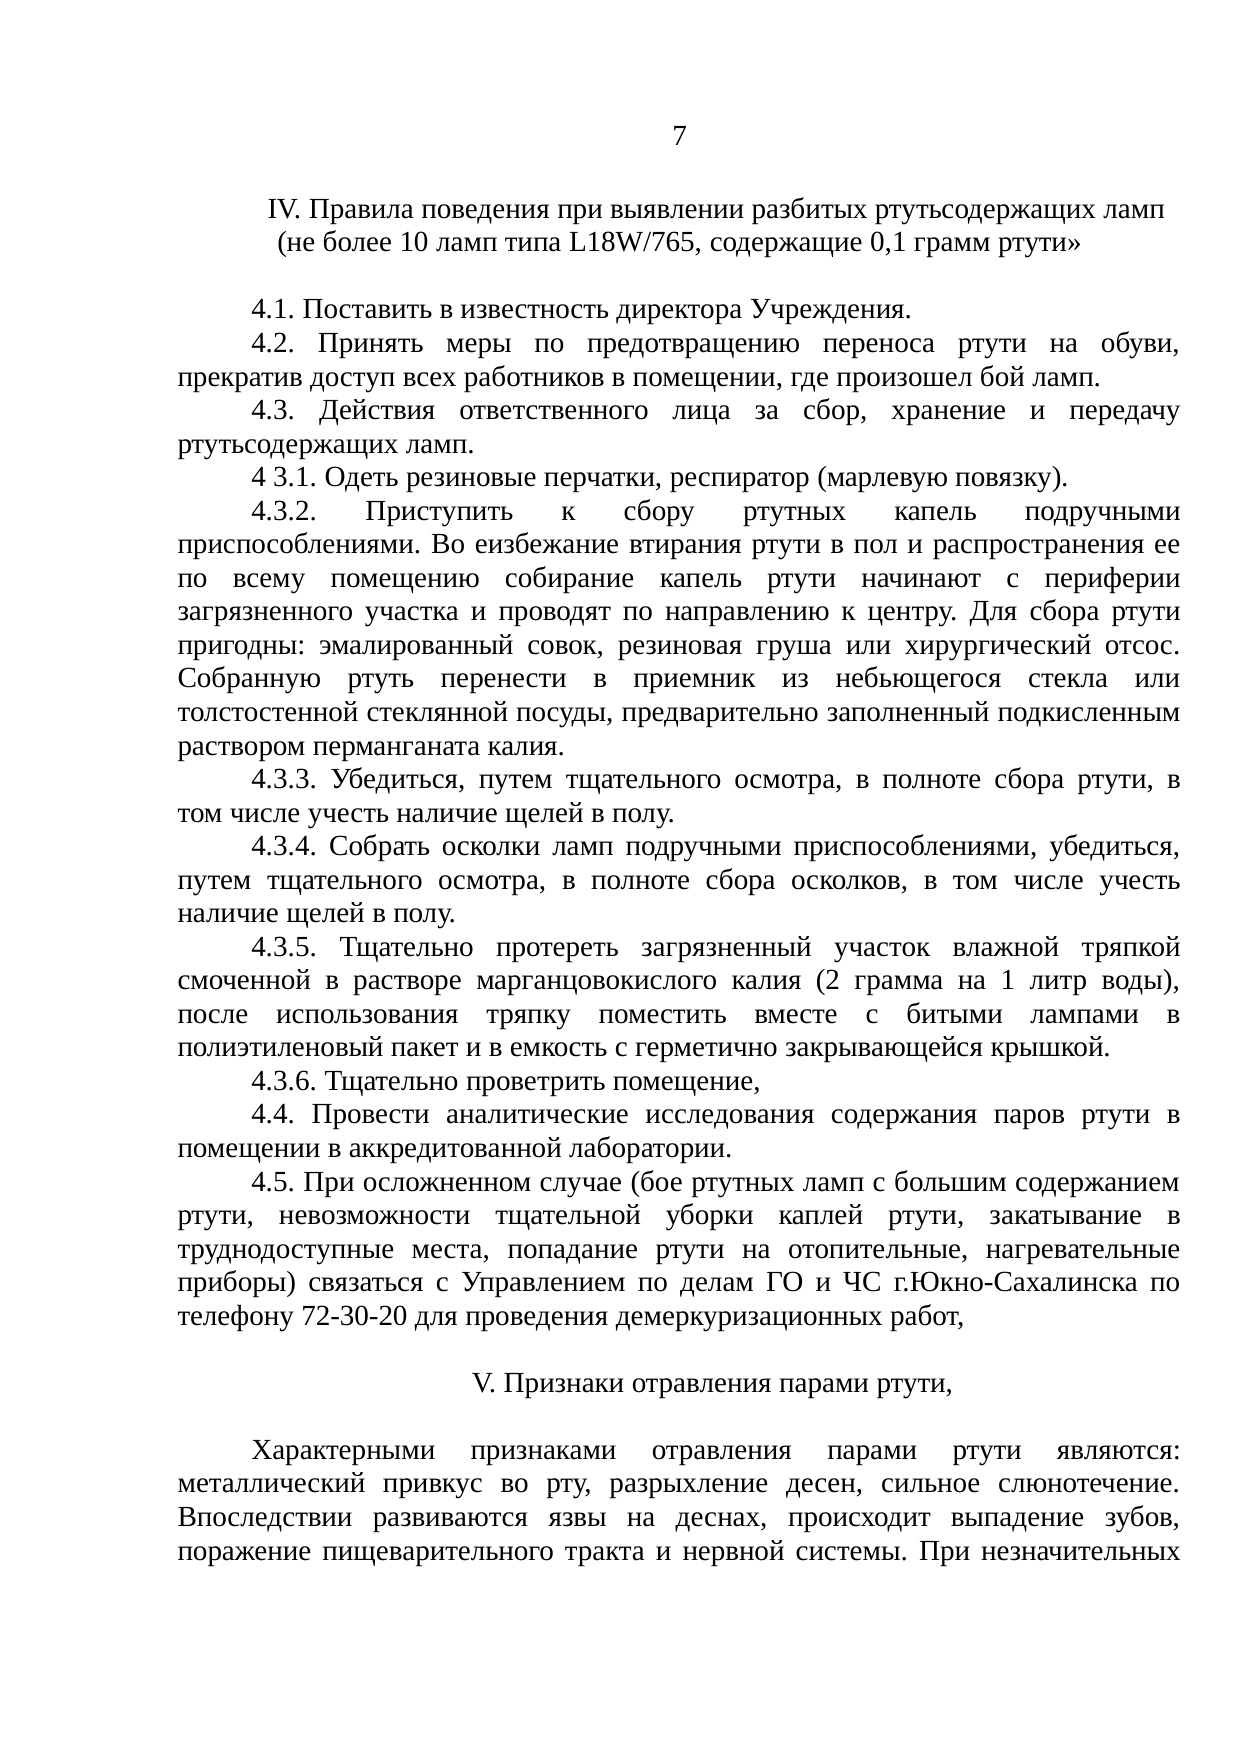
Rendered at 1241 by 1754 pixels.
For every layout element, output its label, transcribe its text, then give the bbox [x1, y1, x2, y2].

text 4.3.6. Тщательно проветрить помещение, [177, 1063, 1181, 1097]
text 4.3.2. Приступить к сбору ртутных капель подручными приспособлениями. Во еизбежание втирания ртути в пол и распространения ее по всему помещению собирание капель ртути начинают с периферии загрязненного участка и проводят по направлению к центру. Для сбора ртути пригодны: эмалированный совок, резиновая груша или хирургический отсос. Собранную ртуть перенести в приемник из небьющегося стекла или толстостенной стеклянной посуды, предварительно заполненный подкисленным раствором перманганата калия. [177, 493, 1181, 761]
text Характерными признаками отравления парами ртути являются: металлический привкус во рту, разрыхление десен, сильное слюнотечение. Впоследствии развиваются язвы на деснах, происходит выпадение зубов, поражение пищеварительного тракта и нервной системы. При незначительных [177, 1432, 1181, 1566]
text 4.1. Поставить в известность директора Учреждения. [177, 292, 1181, 325]
text 4.4. Провести аналитические исследования содержания паров ртути в помещении в аккредитованной лаборатории. [177, 1097, 1181, 1164]
text V. Признаки отравления парами ртути, [177, 1365, 1181, 1399]
text 4.5. При осложненном случае (бое ртутных ламп с большим содержанием ртути, невозможности тщательной уборки каплей ртути, закатывание в труднодоступные места, попадание ртути на отопительные, нагревательные приборы) связаться с Управлением по делам ГО и ЧС г.Юкно-Сахалинска по телефону 72-30-20 для проведения демеркуризационных работ, [177, 1164, 1181, 1332]
text 4 3.1. Одеть резиновые перчатки, респиратор (марлевую повязку). [177, 459, 1181, 493]
text 4.3.5. Тщательно протереть загрязненный участок влажной тряпкой смоченной в растворе марганцовокислого калия (2 грамма на 1 литр воды), после использования тряпку поместить вместе с битыми лампами в полиэтиленовый пакет и в емкость с герметично закрывающейся крышкой. [177, 929, 1181, 1063]
text 4.2. Принять меры по предотвращению переноса ртути на обуви, прекратив доступ всех работников в помещении, где произошел бой ламп. [177, 325, 1181, 392]
text IV. Правила поведения при выявлении разбитых ртутьсодержащих ламп (не более 10 ламп типа L18W/765, содержащие 0,1 грамм ртути» [177, 191, 1181, 258]
text 4.3.4. Собрать осколки ламп подручными приспособлениями, убедиться, путем тщательного осмотра, в полноте сбора осколков, в том числе учесть наличие щелей в полу. [177, 828, 1181, 929]
text 4.3. Действия ответственного лица за сбор, хранение и передачу ртутьсодержащих ламп. [177, 392, 1181, 459]
text 4.3.3. Убедиться, путем тщательного осмотра, в полноте сбора ртути, в том числе учесть наличие щелей в полу. [177, 761, 1181, 828]
